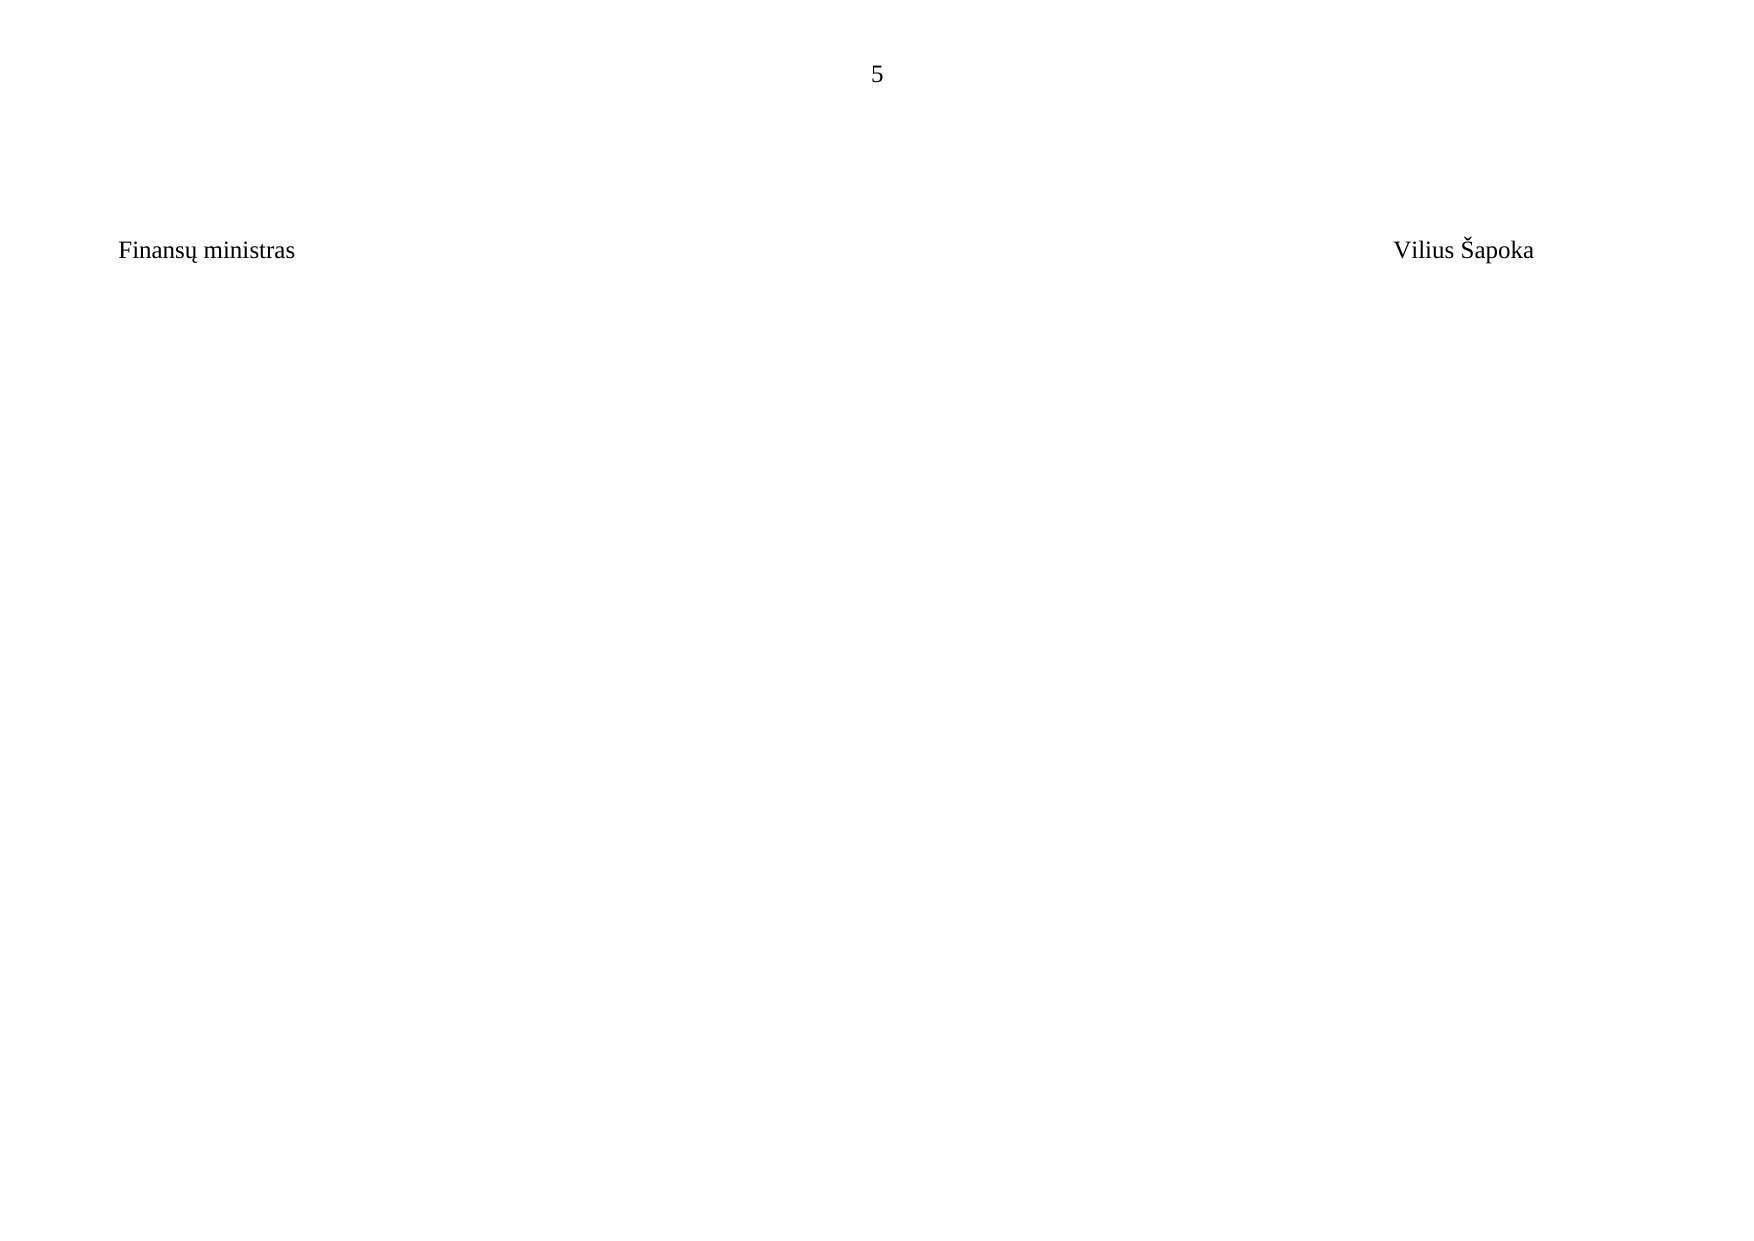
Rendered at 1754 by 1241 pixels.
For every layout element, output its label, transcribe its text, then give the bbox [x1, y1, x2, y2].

text Finansų ministras Vilius Šapoka [118, 235, 1636, 263]
